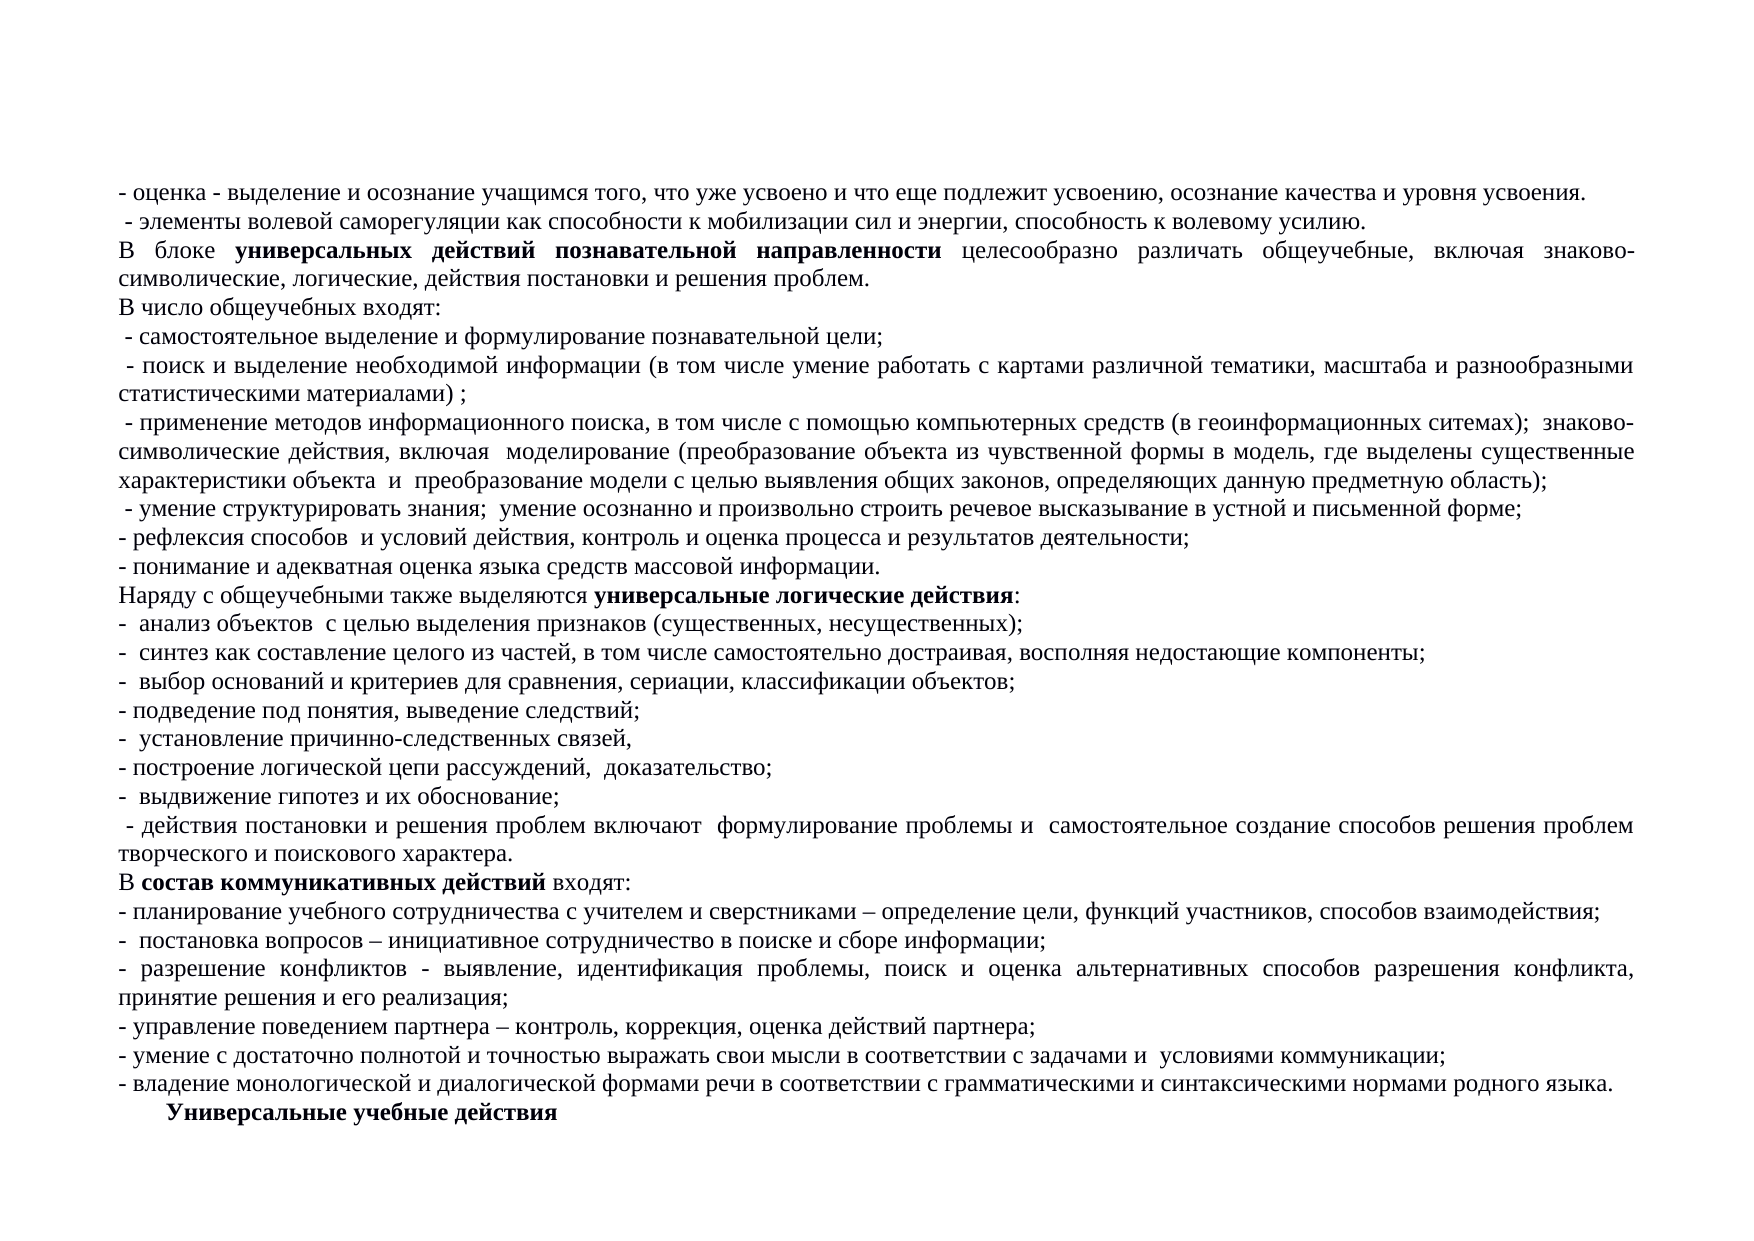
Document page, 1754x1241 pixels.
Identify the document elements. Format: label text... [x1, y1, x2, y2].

text В блоке универсальных действий познавательной направленности целесообразно различать общеучебные, включая знаково-символические, логические, действия постановки и решения проблем. [118, 235, 1636, 292]
text - рефлексия способов и условий действия, контроль и оценка процесса и результатов деятельности; [118, 522, 1636, 551]
text - планирование учебного сотрудничества с учителем и сверстниками – определение цели, функций участников, способов взаимодействия; [118, 896, 1636, 925]
text - выбор оснований и критериев для сравнения, сериации, классификации объектов; [118, 666, 1636, 695]
text - поиск и выделение необходимой информации (в том числе умение работать с картами различной тематики, масштаба и разнообразными статистическими материалами) ; [118, 350, 1636, 407]
text - разрешение конфликтов - выявление, идентификация проблемы, поиск и оценка альтернативных способов разрешения конфликта, принятие решения и его реализация; [118, 953, 1636, 1011]
text - действия постановки и решения проблем включают формулирование проблемы и самостоятельное создание способов решения проблем творческого и поискового характера. [118, 810, 1636, 867]
text - постановка вопросов – инициативное сотрудничество в поиске и сборе информации; [118, 925, 1636, 953]
text - выдвижение гипотез и их обоснование; [118, 781, 1636, 810]
text - понимание и адекватная оценка языка средств массовой информации. [118, 551, 1636, 580]
text - оценка - выделение и осознание учащимся того, что уже усвоено и что еще подлежит усвоению, осознание качества и уровня усвоения. [118, 177, 1636, 206]
text - анализ объектов с целью выделения признаков (существенных, несущественных); [118, 608, 1636, 637]
text Универсальные учебные действия [118, 1097, 1636, 1126]
text - подведение под понятия, выведение следствий; [118, 695, 1636, 723]
text Наряду с общеучебными также выделяются универсальные логические действия: [118, 580, 1636, 608]
text В число общеучебных входят: [118, 292, 1636, 321]
text - элементы волевой саморегуляции как способности к мобилизации сил и энергии, способность к волевому усилию. [118, 206, 1636, 235]
text - умение с достаточно полнотой и точностью выражать свои мысли в соответствии с задачами и условиями коммуникации; [118, 1040, 1636, 1068]
text - владение монологической и диалогической формами речи в соответствии с грамматическими и синтаксическими нормами родного языка. [118, 1068, 1636, 1097]
text В состав коммуникативных действий входят: [118, 867, 1636, 896]
text - самостоятельное выделение и формулирование познавательной цели; [118, 321, 1636, 350]
text - умение структурировать знания; умение осознанно и произвольно строить речевое высказывание в устной и письменной форме; [118, 493, 1636, 522]
text - синтез как составление целого из частей, в том числе самостоятельно достраивая, восполняя недостающие компоненты; [118, 637, 1636, 666]
text - установление причинно-следственных связей, [118, 723, 1636, 752]
text - построение логической цепи рассуждений, доказательство; [118, 752, 1636, 781]
text - управление поведением партнера – контроль, коррекция, оценка действий партнера; [118, 1011, 1636, 1040]
text - применение методов информационного поиска, в том числе с помощью компьютерных средств (в геоинформационных ситемах); знаково-символические действия, включая моделирование (преобразование объекта из чувственной формы в модель, где выделены существенные характеристики объекта и преобразование модели с целью выявления общих законов, определяющих данную предметную область); [118, 407, 1636, 493]
